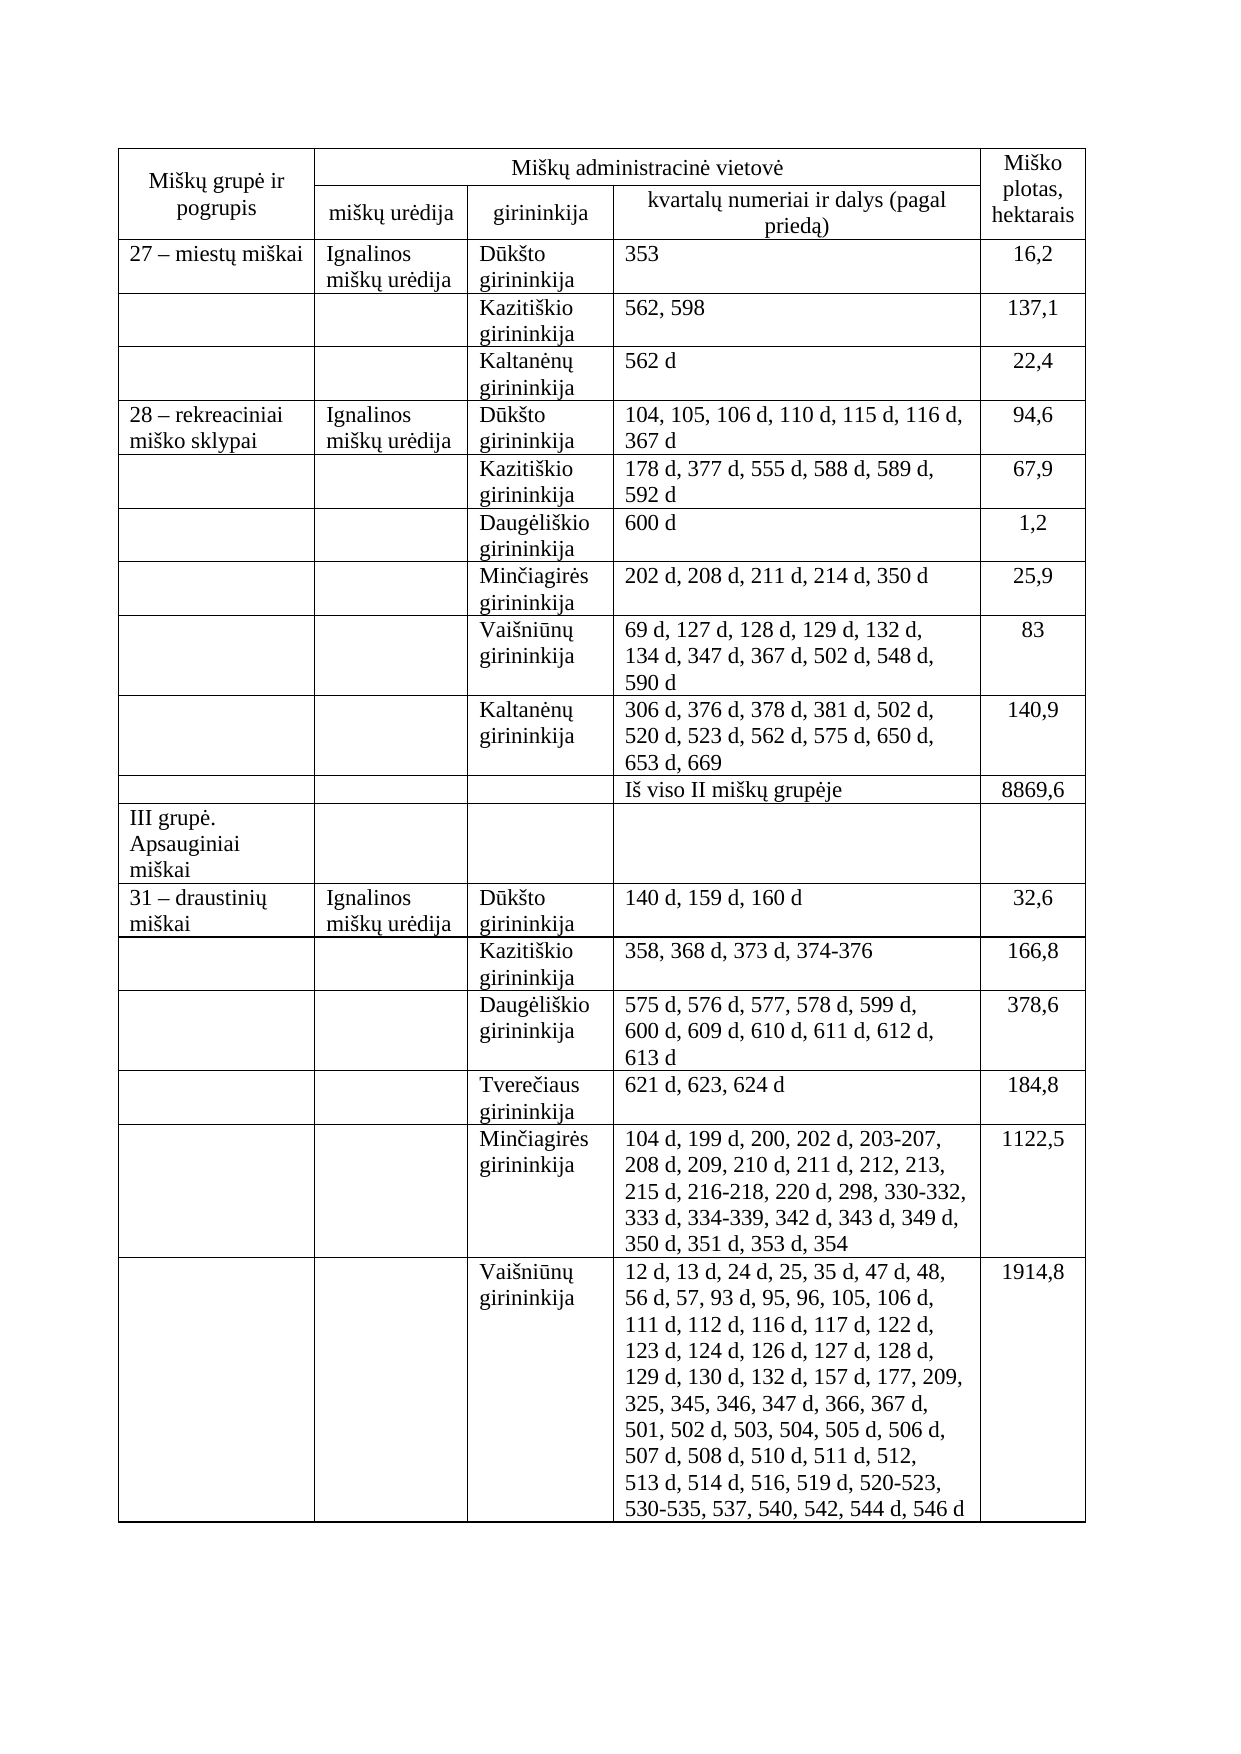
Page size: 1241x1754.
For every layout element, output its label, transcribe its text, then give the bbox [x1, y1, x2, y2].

table_cell Kaltanėnų girininkija [468, 696, 613, 775]
table_cell Vaišniūnų girininkija [468, 1258, 613, 1521]
table_cell Minčiagirės girininkija [468, 562, 613, 615]
table_cell 104 d, 199 d, 200, 202 d, 203-207, 208 d, 209, 210 d, 211 d, 212, 213, 215 d, 216-218, 220 d, 298, 330-332, 333 d, 334-339, 342 d, 343 d, 349 d, 350 d, 351 d, 353 d, 354 [614, 1125, 980, 1257]
table_cell [981, 804, 1085, 883]
table_cell [315, 1071, 467, 1124]
table_cell 358, 368 d, 373 d, 374-376 [614, 938, 980, 990]
table_cell [119, 938, 314, 990]
table_cell Ignalinos miškų urėdija [315, 240, 467, 292]
table_cell Daugėliškio girininkija [468, 991, 613, 1070]
table_cell 140 d, 159 d, 160 d [614, 884, 980, 936]
table_cell 184,8 [981, 1071, 1085, 1124]
table_cell [468, 776, 613, 803]
table_cell [315, 938, 467, 990]
table_cell [119, 991, 314, 1070]
table_cell [119, 1071, 314, 1124]
table_cell 621 d, 623, 624 d [614, 1071, 980, 1124]
table_cell 25,9 [981, 562, 1085, 615]
table_cell [315, 455, 467, 507]
table_cell 22,4 [981, 347, 1085, 400]
table_cell [614, 804, 980, 883]
table_cell Dūkšto girininkija [468, 240, 613, 292]
table_cell [468, 804, 613, 883]
table_cell Dūkšto girininkija [468, 401, 613, 454]
table_cell 178 d, 377 d, 555 d, 588 d, 589 d, 592 d [614, 455, 980, 507]
table_cell 306 d, 376 d, 378 d, 381 d, 502 d, 520 d, 523 d, 562 d, 575 d, 650 d, 653 d, 669 [614, 696, 980, 775]
table_cell [119, 509, 314, 561]
table_cell 83 [981, 616, 1085, 695]
table_cell [119, 776, 314, 803]
table_cell 562, 598 [614, 294, 980, 346]
table_cell 166,8 [981, 938, 1085, 990]
table_cell [315, 616, 467, 695]
table_cell [315, 804, 467, 883]
table_cell 1122,5 [981, 1125, 1085, 1257]
table_cell Kazitiškio girininkija [468, 455, 613, 507]
table_cell 378,6 [981, 991, 1085, 1070]
table_cell Iš viso II miškų grupėje [614, 776, 980, 803]
table_cell 16,2 [981, 240, 1085, 292]
table_cell [315, 1258, 467, 1521]
table_cell 67,9 [981, 455, 1085, 507]
table_cell Ignalinos miškų urėdija [315, 884, 467, 936]
table_cell kvartalų numeriai ir dalys (pagal priedą) [614, 186, 980, 239]
table_cell [119, 1258, 314, 1521]
table_cell Minčiagirės girininkija [468, 1125, 613, 1257]
table_cell 562 d [614, 347, 980, 400]
table_cell girininkija [468, 186, 613, 239]
table_cell [315, 696, 467, 775]
table_cell 8869,6 [981, 776, 1085, 803]
table_cell Dūkšto girininkija [468, 884, 613, 936]
table_cell [315, 562, 467, 615]
table_cell [119, 616, 314, 695]
table_cell [315, 294, 467, 346]
table_cell Vaišniūnų girininkija [468, 616, 613, 695]
table_cell 353 [614, 240, 980, 292]
table_cell [119, 562, 314, 615]
table_cell [315, 776, 467, 803]
table_cell III grupė. Apsauginiai miškai [119, 804, 314, 883]
table_cell [315, 347, 467, 400]
table_cell [315, 509, 467, 561]
table_cell 202 d, 208 d, 211 d, 214 d, 350 d [614, 562, 980, 615]
table_cell [119, 696, 314, 775]
table_cell 140,9 [981, 696, 1085, 775]
table_cell Kaltanėnų girininkija [468, 347, 613, 400]
table_header Miškų administracinė vietovė [315, 149, 980, 185]
table_header Miško plotas, hektarais [981, 149, 1085, 239]
table_cell [315, 991, 467, 1070]
table_cell 575 d, 576 d, 577, 578 d, 599 d, 600 d, 609 d, 610 d, 611 d, 612 d, 613 d [614, 991, 980, 1070]
table_cell 137,1 [981, 294, 1085, 346]
table_cell [119, 347, 314, 400]
table_cell 12 d, 13 d, 24 d, 25, 35 d, 47 d, 48, 56 d, 57, 93 d, 95, 96, 105, 106 d, 111 d, 112 d, 116 d, 117 d, 122 d, 123 d, 124 d, 126 d, 127 d, 128 d, 129 d, 130 d, 132 d, 157 d, 177, 209, 325, 345, 346, 347 d, 366, 367 d, 501, 502 d, 503, 504, 505 d, 506 d, 507 d, 508 d, 510 d, 511 d, 512, 513 d, 514 d, 516, 519 d, 520-523, 530-535, 537, 540, 542, 544 d, 546 d [614, 1258, 980, 1521]
table_cell Daugėliškio girininkija [468, 509, 613, 561]
table_cell miškų urėdija [315, 186, 467, 239]
table_cell 1,2 [981, 509, 1085, 561]
table_cell 1914,8 [981, 1258, 1085, 1521]
table_cell 94,6 [981, 401, 1085, 454]
table_cell 69 d, 127 d, 128 d, 129 d, 132 d, 134 d, 347 d, 367 d, 502 d, 548 d, 590 d [614, 616, 980, 695]
table_cell [315, 1125, 467, 1257]
table_cell 600 d [614, 509, 980, 561]
table_cell Kazitiškio girininkija [468, 938, 613, 990]
table_cell Tverečiaus girininkija [468, 1071, 613, 1124]
table_cell [119, 1125, 314, 1257]
table_header Miškų grupė ir pogrupis [119, 149, 314, 239]
table_cell 31 – draustinių miškai [119, 884, 314, 936]
table_cell 32,6 [981, 884, 1085, 936]
table_cell [119, 294, 314, 346]
table_cell 27 – miestų miškai [119, 240, 314, 292]
table_cell Kazitiškio girininkija [468, 294, 613, 346]
table_cell 28 – rekreaciniai miško sklypai [119, 401, 314, 454]
table_cell [119, 455, 314, 507]
table_cell Ignalinos miškų urėdija [315, 401, 467, 454]
table_cell 104, 105, 106 d, 110 d, 115 d, 116 d, 367 d [614, 401, 980, 454]
